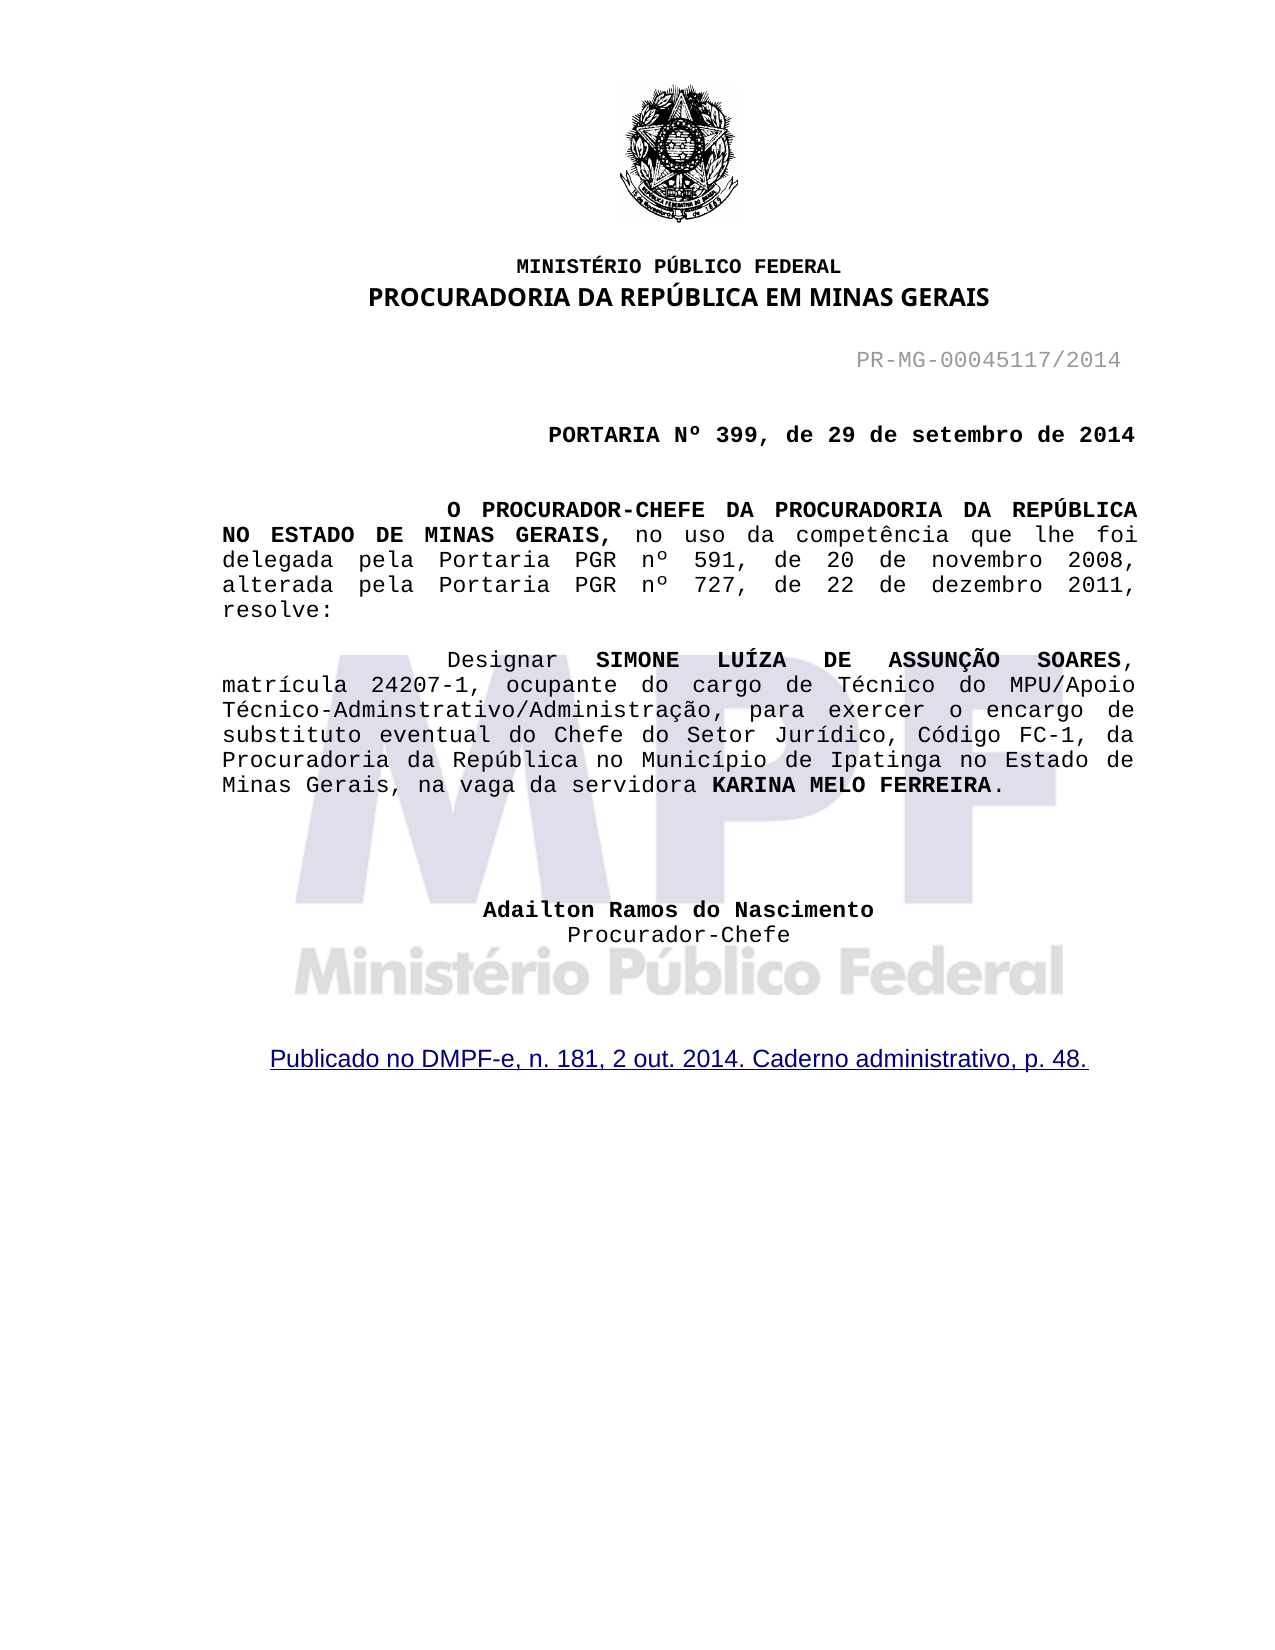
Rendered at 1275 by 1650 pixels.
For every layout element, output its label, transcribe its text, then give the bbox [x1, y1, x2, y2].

picture [295, 797, 1063, 897]
text Publicado no DMPF-e, n. 181, 2 out. 2014. Caderno administrativo, p. 48. [222, 1047, 1136, 1072]
text O PROCURADOR-CHEFE DA PROCURADORIA DA REPÚBLICA NO ESTADO DE MINAS GERAIS, no uso da competência que lhe foi delegada pela Portaria PGR nº 591, de 20 de novembro 2008, alterada pela Portaria PGR nº 727, de 22 de dezembro 2011, resolve: [222, 497, 1139, 622]
text Procurador-Chefe [222, 922, 1136, 947]
picture [295, 947, 1063, 995]
text PR-MG-00045117/2014 [597, 347, 1136, 372]
text Designar SIMONE LUÍZA DE aSSUNÇÃO SOARES, matrícula 24207-1, ocupante do cargo de Técnico do MPU/Apoio Técnico-Adminstrativo/Administração, para exercer o encargo de substituto eventual do Chefe do Setor Jurídico, Código FC-1, da Procuradoria da República no Município de Ipatinga no Estado de Minas Gerais, na vaga da servidora Karina MELO FERREIRA. [222, 647, 1136, 797]
text Adailton Ramos do Nascimento [222, 897, 1136, 922]
picture [620, 84, 738, 223]
text PORTARIA Nº 399, de 29 de setembro de 2014 [222, 422, 1136, 447]
